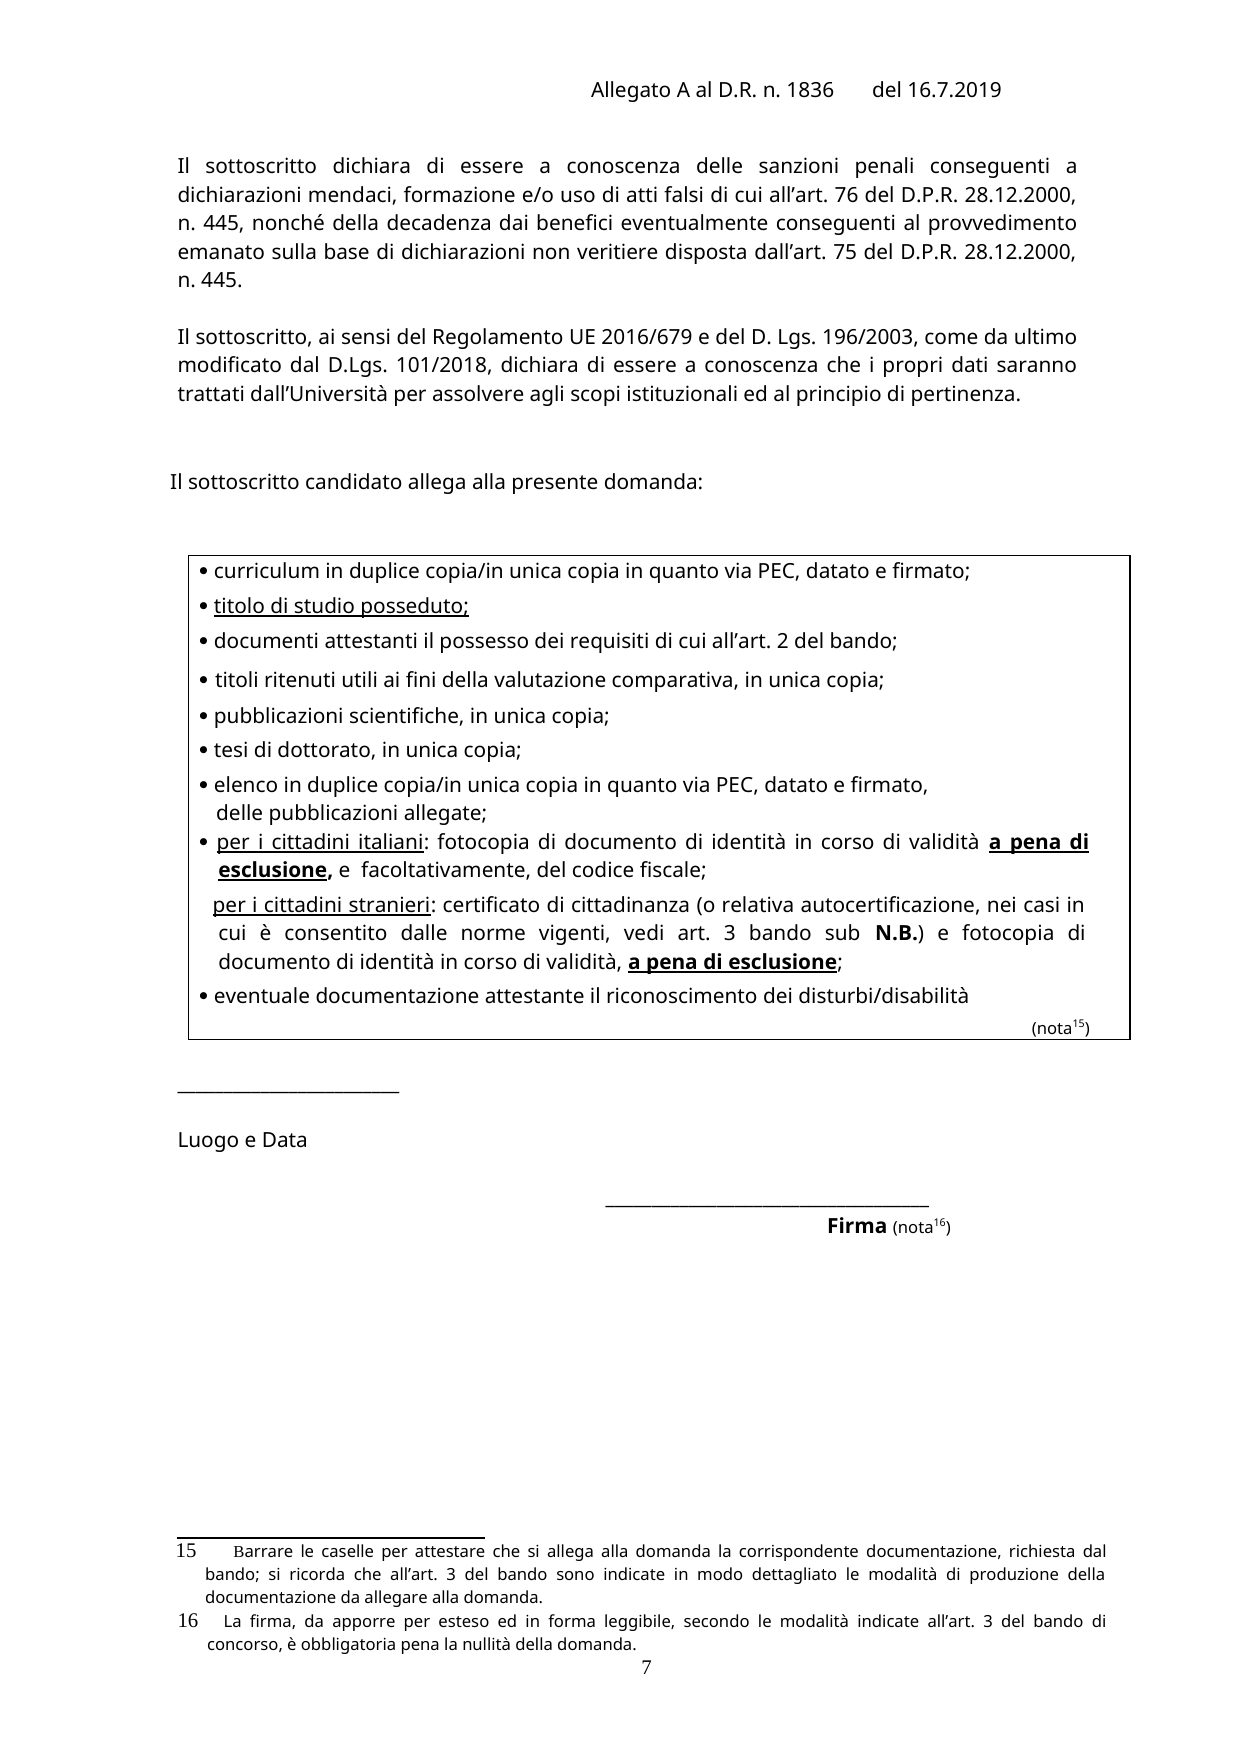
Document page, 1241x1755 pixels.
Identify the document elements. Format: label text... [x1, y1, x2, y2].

text ________________________ [177, 1068, 1078, 1097]
text Luogo e Data [177, 1125, 1078, 1154]
table_header  curriculum in duplice copia/in unica copia in quanto via PEC, datato e firmato;  titolo di studio posseduto;  documenti attestanti il possesso dei requisiti di cui all’art. 2 del bando;  titoli ritenuti utili ai fini della valutazione comparativa, in unica copia;  pubblicazioni scientifiche, in unica copia;  tesi di dottorato, in unica copia;  elenco in duplice copia/in unica copia in quanto via PEC, datato e firmato, delle pubblicazioni allegate;  per i cittadini italiani: fotocopia di documento di identità in corso di validità a pena di esclusione, e facoltativamente, del codice fiscale; per i cittadini stranieri: certificato di cittadinanza (o relativa autocertificazione, nei casi in cui è consentito dalle norme vigenti, vedi art. 3 bando sub N.B.) e fotocopia di documento di identità in corso di validità, a pena di esclusione;  eventuale documentazione attestante il riconoscimento dei disturbi/disabilità (nota) [189, 556, 1129, 1039]
text La firma, da apporre per esteso ed in forma leggibile, secondo le modalità indicate all’art. 3 del bando di concorso, è obbligatoria pena la nullità della domanda. [177, 1608, 1107, 1655]
text Il sottoscritto dichiara di essere a conoscenza delle sanzioni penali conseguenti a dichiarazioni mendaci, formazione e/o uso di atti falsi di cui all’art. 76 del D.P.R. 28.12.2000, n. 445, nonché della decadenza dai benefici eventualmente conseguenti al provvedimento emanato sulla base di dichiarazioni non veritiere disposta dall’art. 75 del D.P.R. 28.12.2000, n. 445. [177, 152, 1078, 294]
text Il sottoscritto candidato allega alla presente domanda: [170, 467, 1142, 496]
text Il sottoscritto, ai sensi del Regolamento UE 2016/679 e del D. Lgs. 196/2003, come da ultimo modificato dal D.Lgs. 101/2018, dichiara di essere a conoscenza che i propri dati saranno trattati dall’Università per assolvere agli scopi istituzionali ed al principio di pertinenza. [177, 322, 1078, 407]
text ___________________________________ [177, 1182, 1078, 1211]
text Firma (nota) [177, 1211, 1078, 1239]
